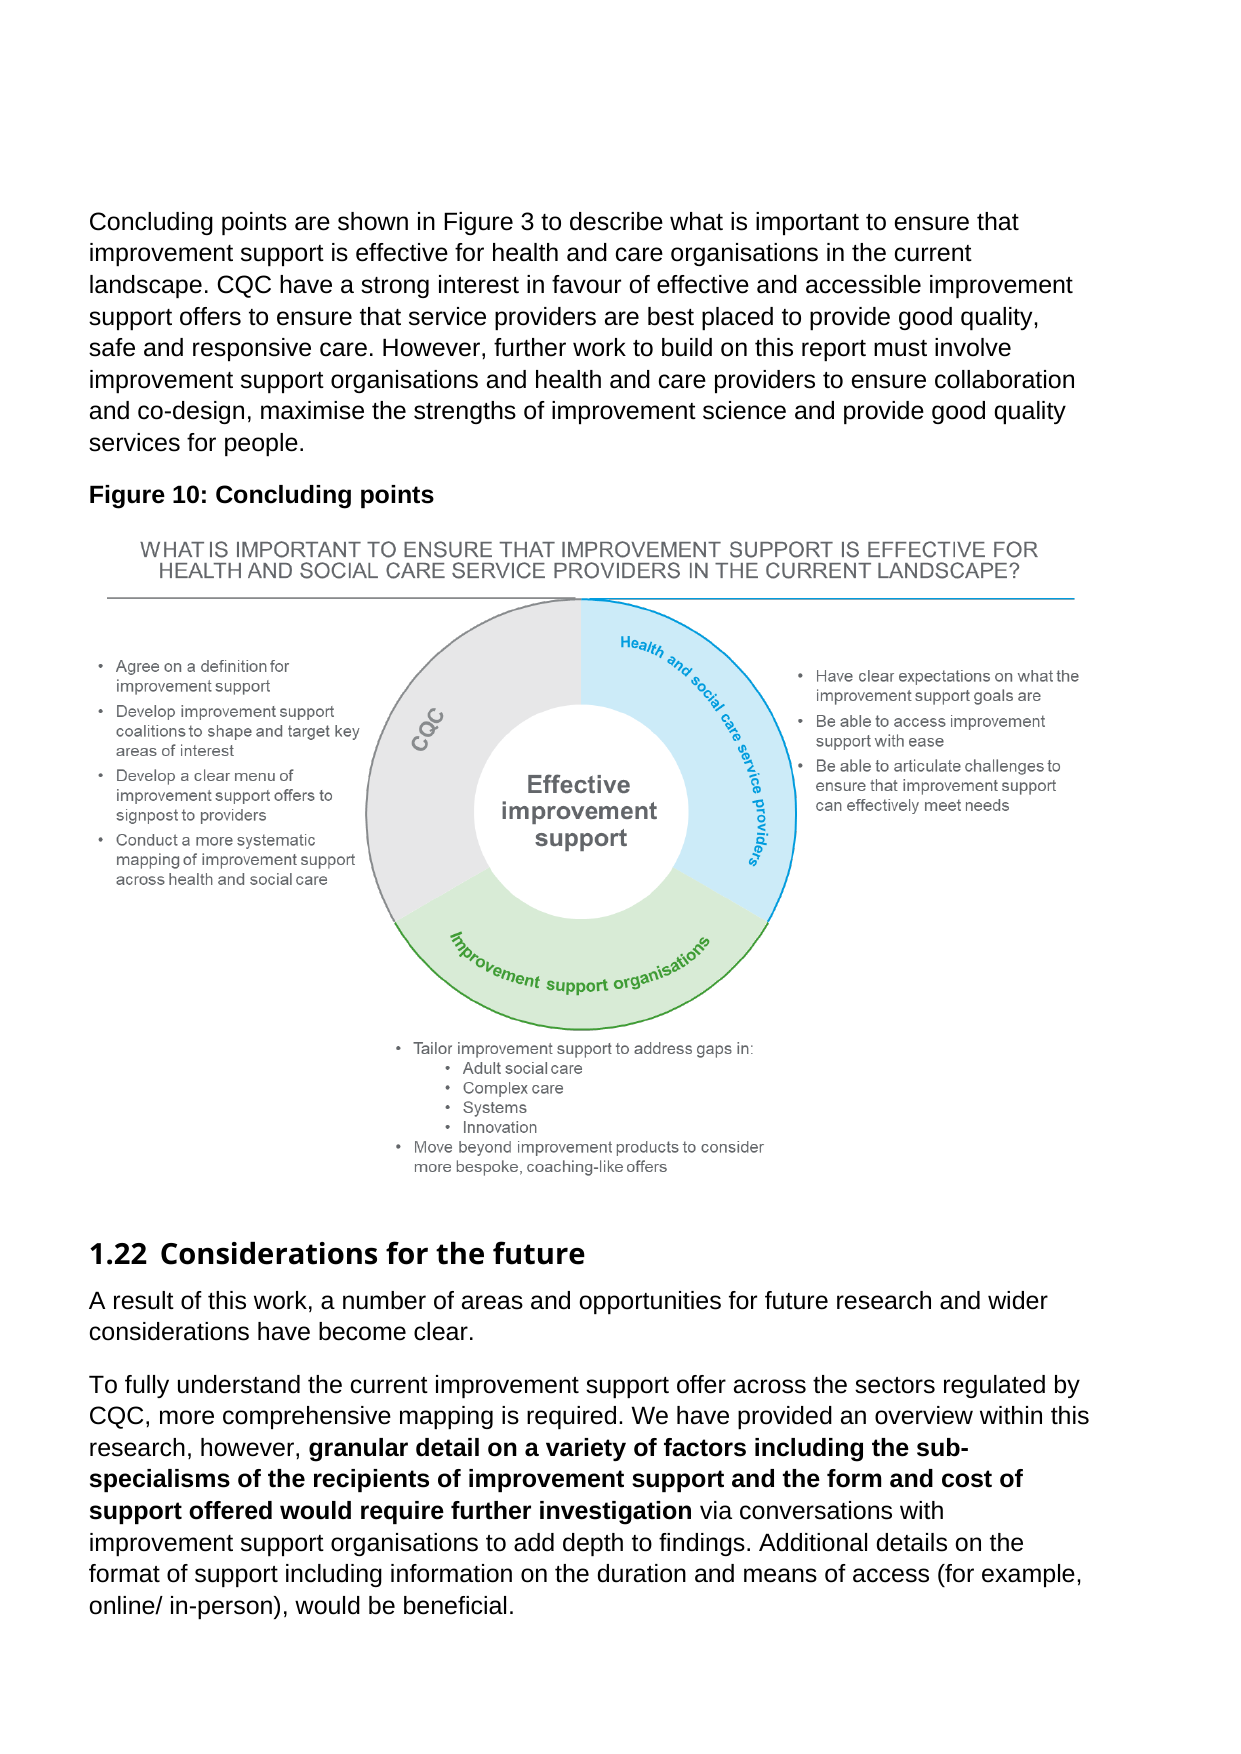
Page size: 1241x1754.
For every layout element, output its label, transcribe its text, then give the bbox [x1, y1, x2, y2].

text To fully understand the current improvement support offer across the sectors regulated by CQC, more comprehensive mapping is required. We have provided an overview within this research, however, granular detail on a variety of factors including the sub-specialisms of the recipients of improvement support and the form and cost of support offered would require further investigation via conversations with improvement support organisations to add depth to findings. Additional details on the format of support including information on the duration and means of access (for example, online/ in-person), would be beneficial. [89, 1370, 1092, 1619]
subtitle Considerations for the future [89, 1233, 1092, 1273]
text Concluding points are shown in Figure 3 to describe what is important to ensure that improvement support is effective for health and care organisations in the current landscape. CQC have a strong interest in favour of effective and accessible improvement support offers to ensure that service providers are best placed to provide good quality, safe and responsive care. However, further work to build on this report must involve improvement support organisations and health and care providers to ensure collaboration and co-design, maximise the strengths of improvement science and provide good quality services for people. [89, 207, 1092, 456]
text Figure 10: Concluding points [89, 480, 1092, 509]
text A result of this work, a number of areas and opportunities for future research and wider considerations have become clear. [89, 1286, 1092, 1346]
